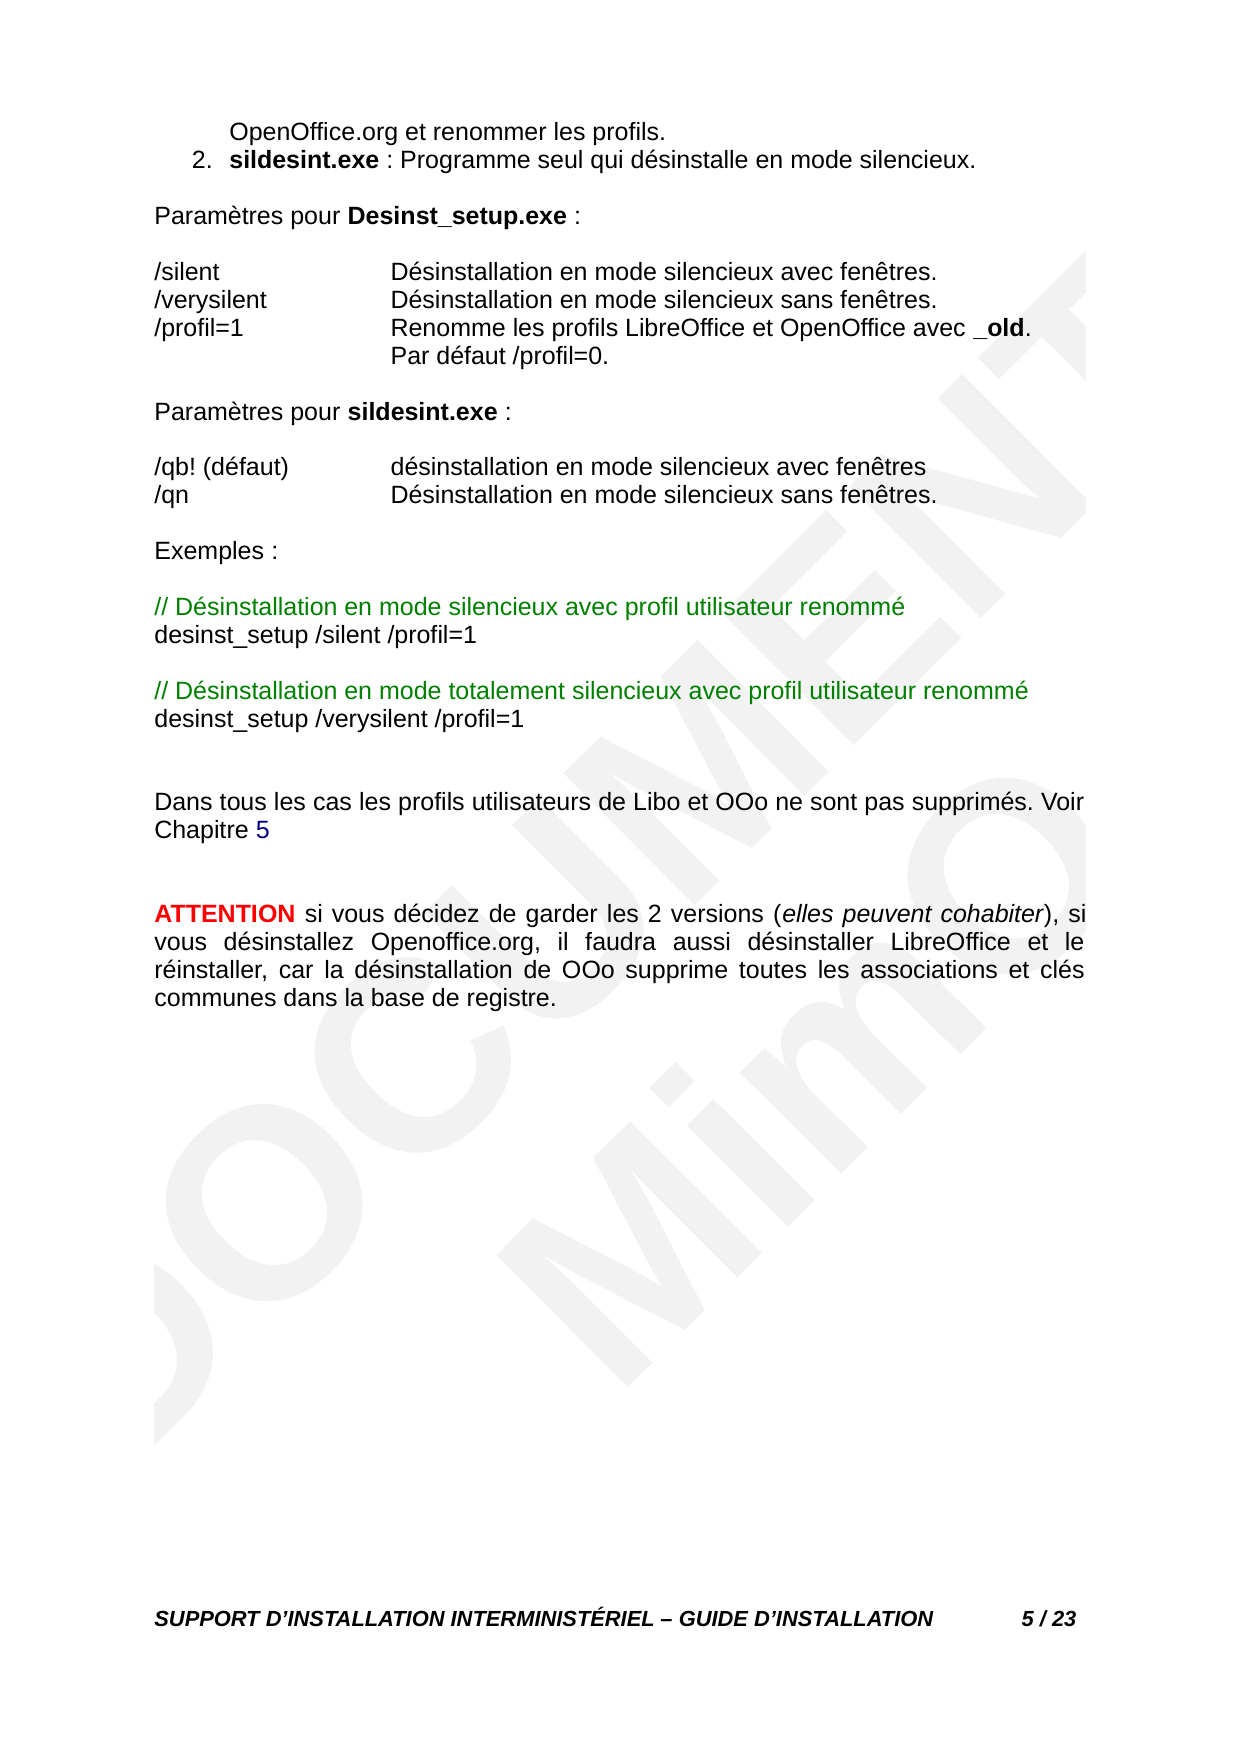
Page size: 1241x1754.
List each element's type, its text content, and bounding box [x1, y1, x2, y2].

text Paramètres pour sildesint.exe : [154, 397, 1086, 425]
text /verysilent Désinstallation en mode silencieux sans fenêtres. [154, 286, 1086, 313]
text Paramètres pour Desinst_setup.exe : [154, 202, 1086, 230]
text Exemples : [154, 537, 1086, 565]
text /qb! (défaut) désinstallation en mode silencieux avec fenêtres [154, 453, 1086, 481]
text // Désinstallation en mode silencieux avec profil utilisateur renommé [154, 593, 1086, 621]
text // Désinstallation en mode totalement silencieux avec profil utilisateur renommé [154, 676, 1086, 704]
text desinst_setup /verysilent /profil=1 [154, 704, 1086, 732]
text /profil=1 Renomme les profils LibreOffice et OpenOffice avec _old. [154, 313, 1086, 341]
text /silent Désinstallation en mode silencieux avec fenêtres. [154, 258, 1086, 286]
list sildesint.exe : Programme seul qui désinstalle en mode silencieux. [192, 146, 1086, 174]
text /qn Désinstallation en mode silencieux sans fenêtres. [154, 481, 1086, 509]
text Dans tous les cas les profils utilisateurs de Libo et OOo ne sont pas supprimés. Voir Chapitre 5 [154, 788, 1086, 844]
text Par défaut /profil=0. [154, 341, 1086, 369]
text desinst_setup /silent /profil=1 [154, 621, 1086, 648]
list OpenOffice.org et renommer les profils. [192, 118, 1086, 146]
text ATTENTION si vous décidez de garder les 2 versions (elles peuvent cohabiter), si vous désinstallez Openoffice.org, il faudra aussi désinstaller LibreOffice et le réinstaller, car la désinstallation de OOo supprime toutes les associations et clés communes dans la base de registre. [154, 900, 1086, 1011]
